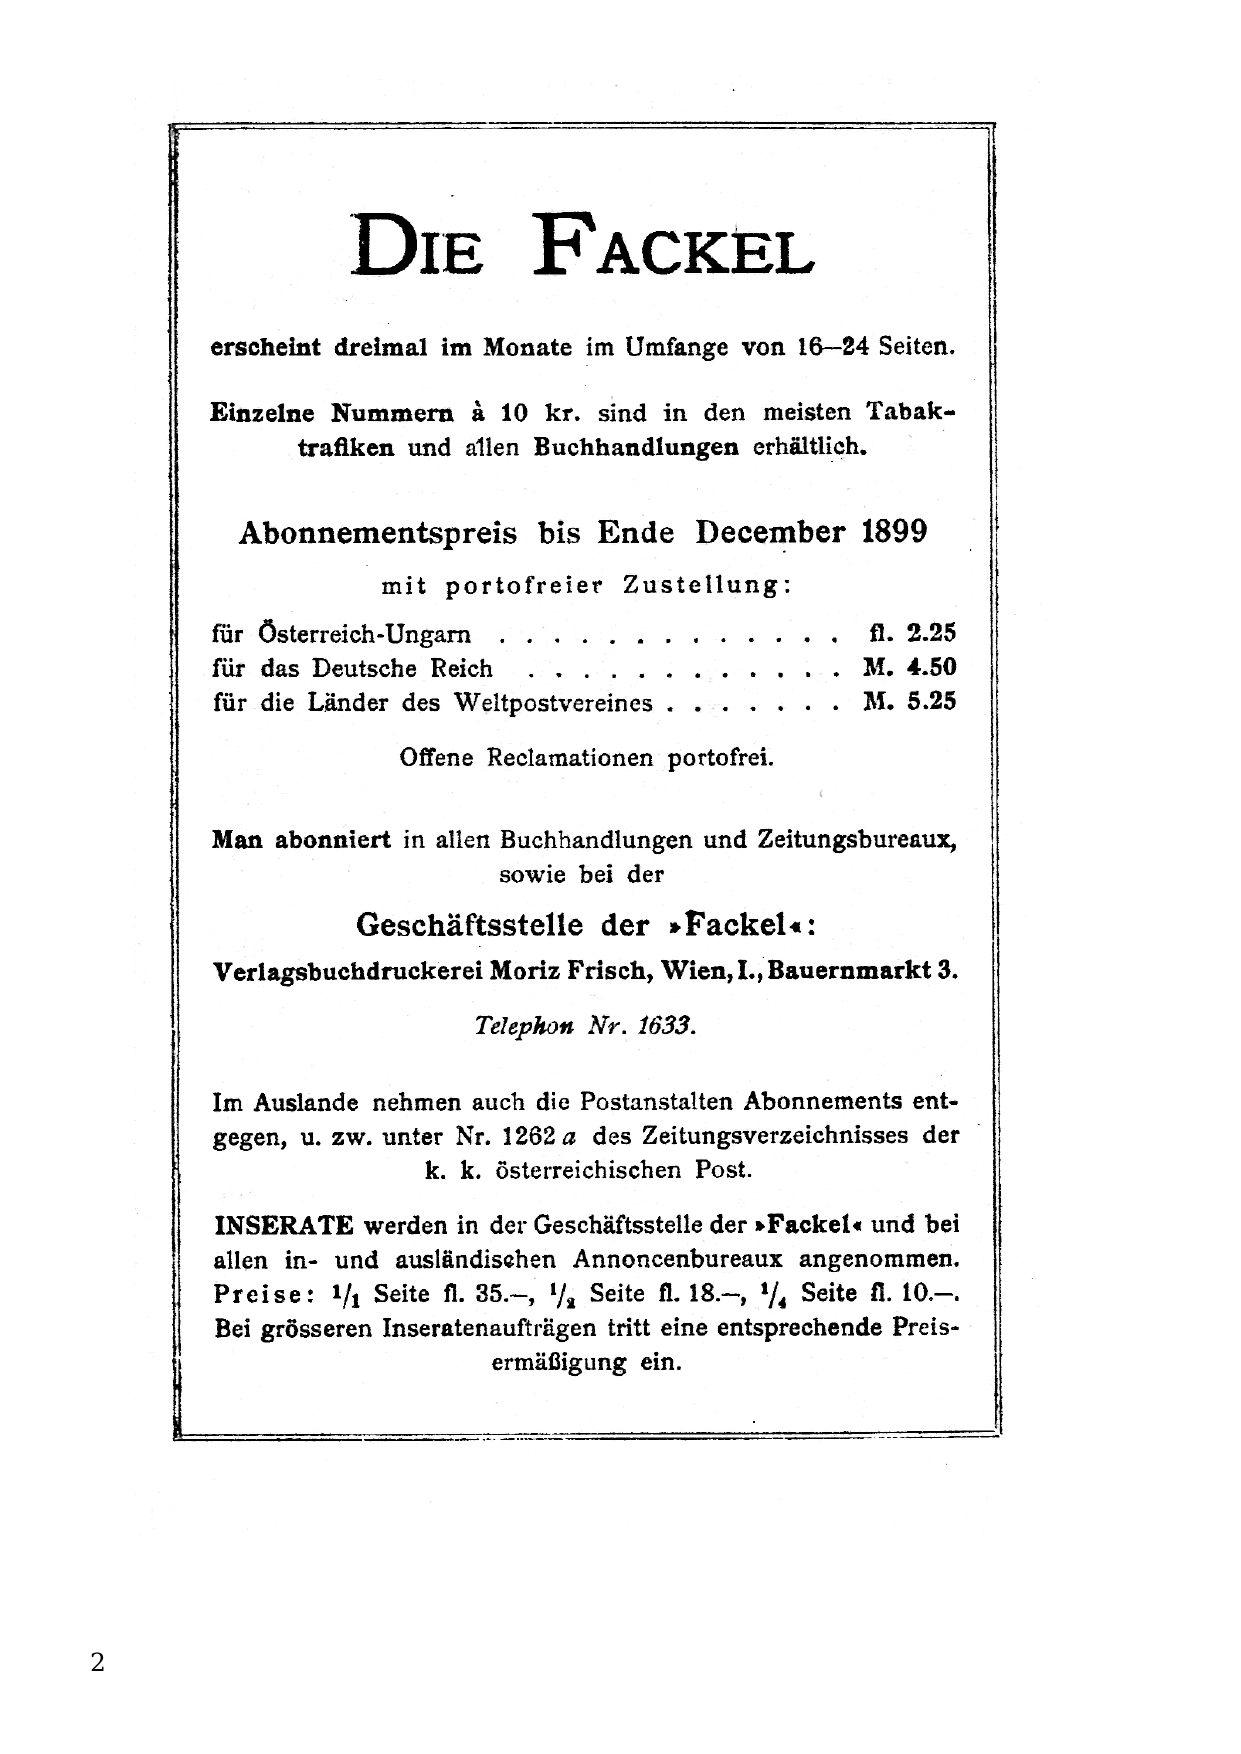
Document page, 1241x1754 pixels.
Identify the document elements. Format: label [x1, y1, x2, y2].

picture [134, 75, 1047, 1536]
